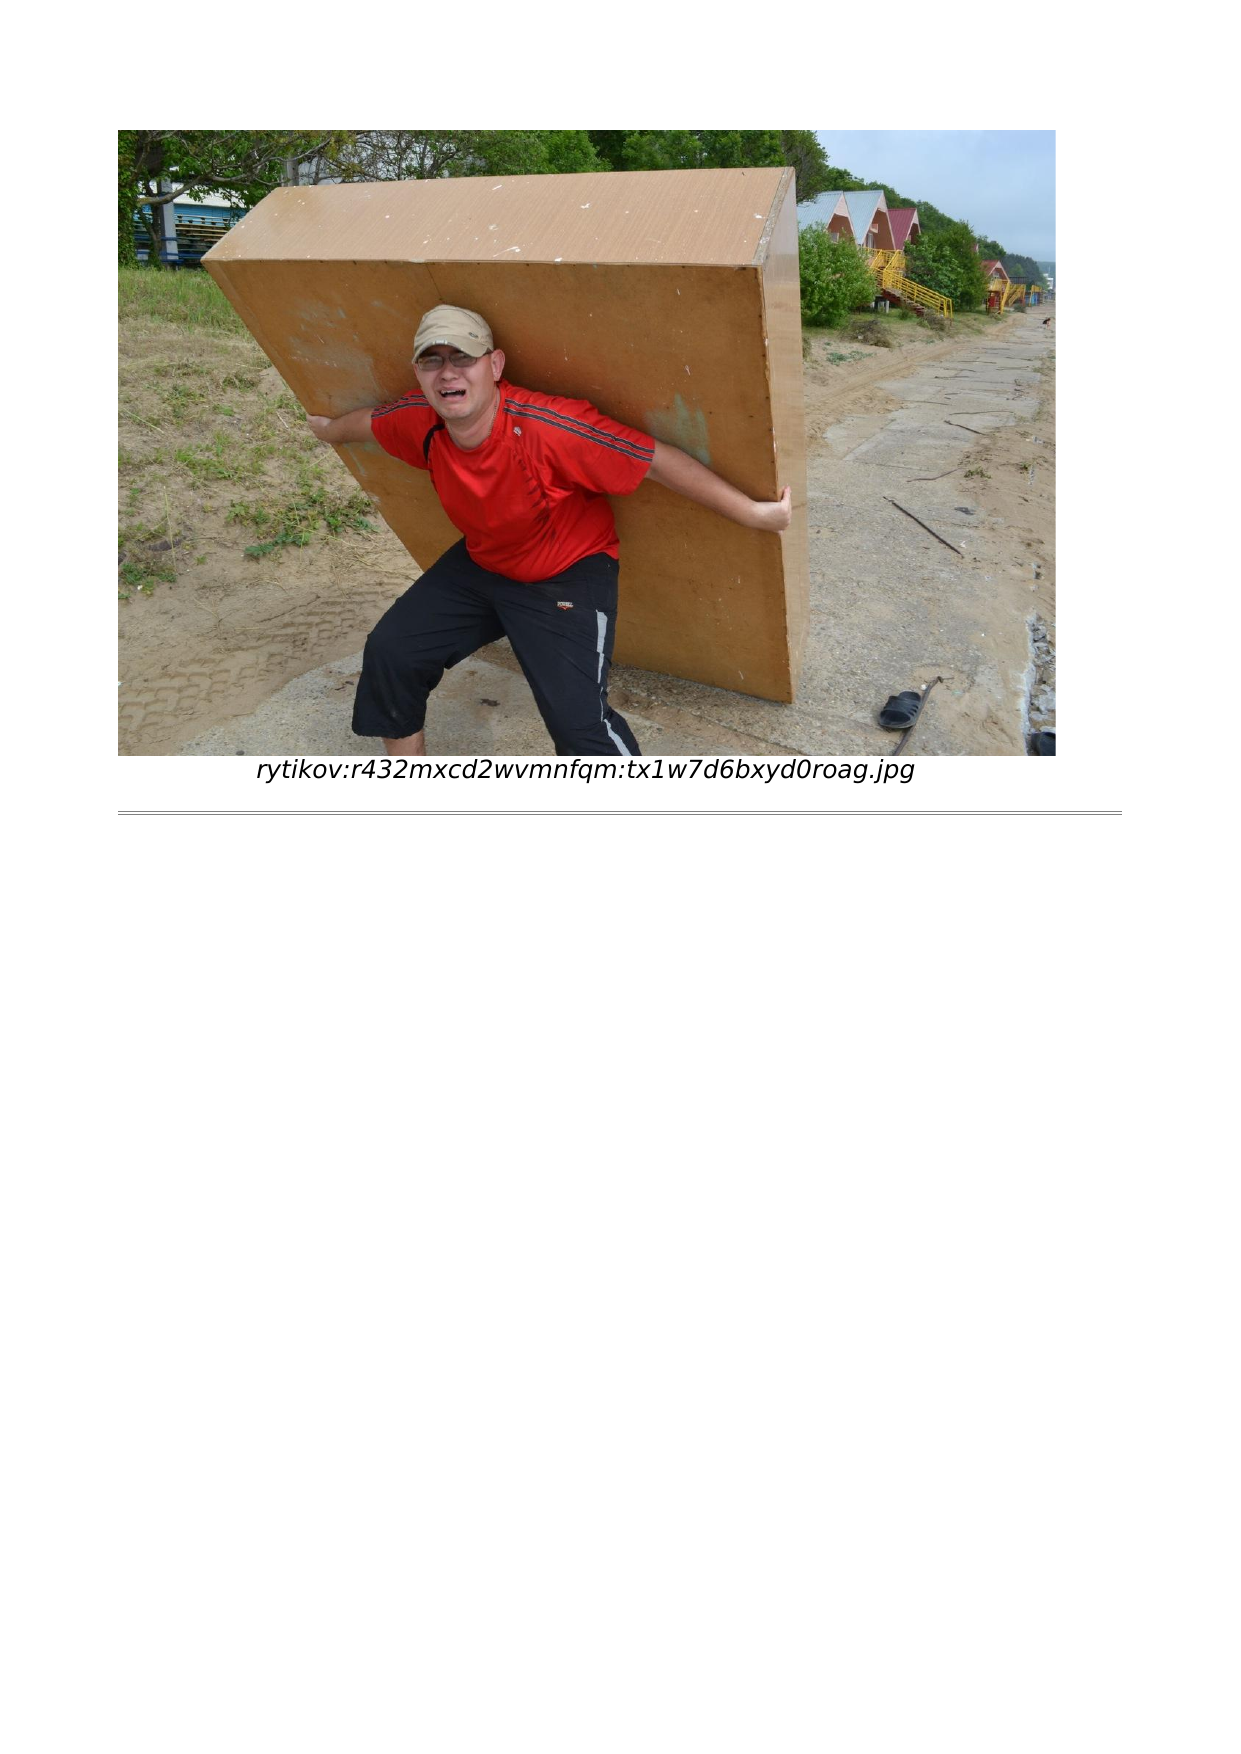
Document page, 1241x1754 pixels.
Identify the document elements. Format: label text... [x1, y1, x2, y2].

picture [118, 130, 1056, 756]
text rytikov:r432mxcd2wvmnfqm:tx1w7d6bxyd0roag.jpg [118, 756, 1056, 784]
